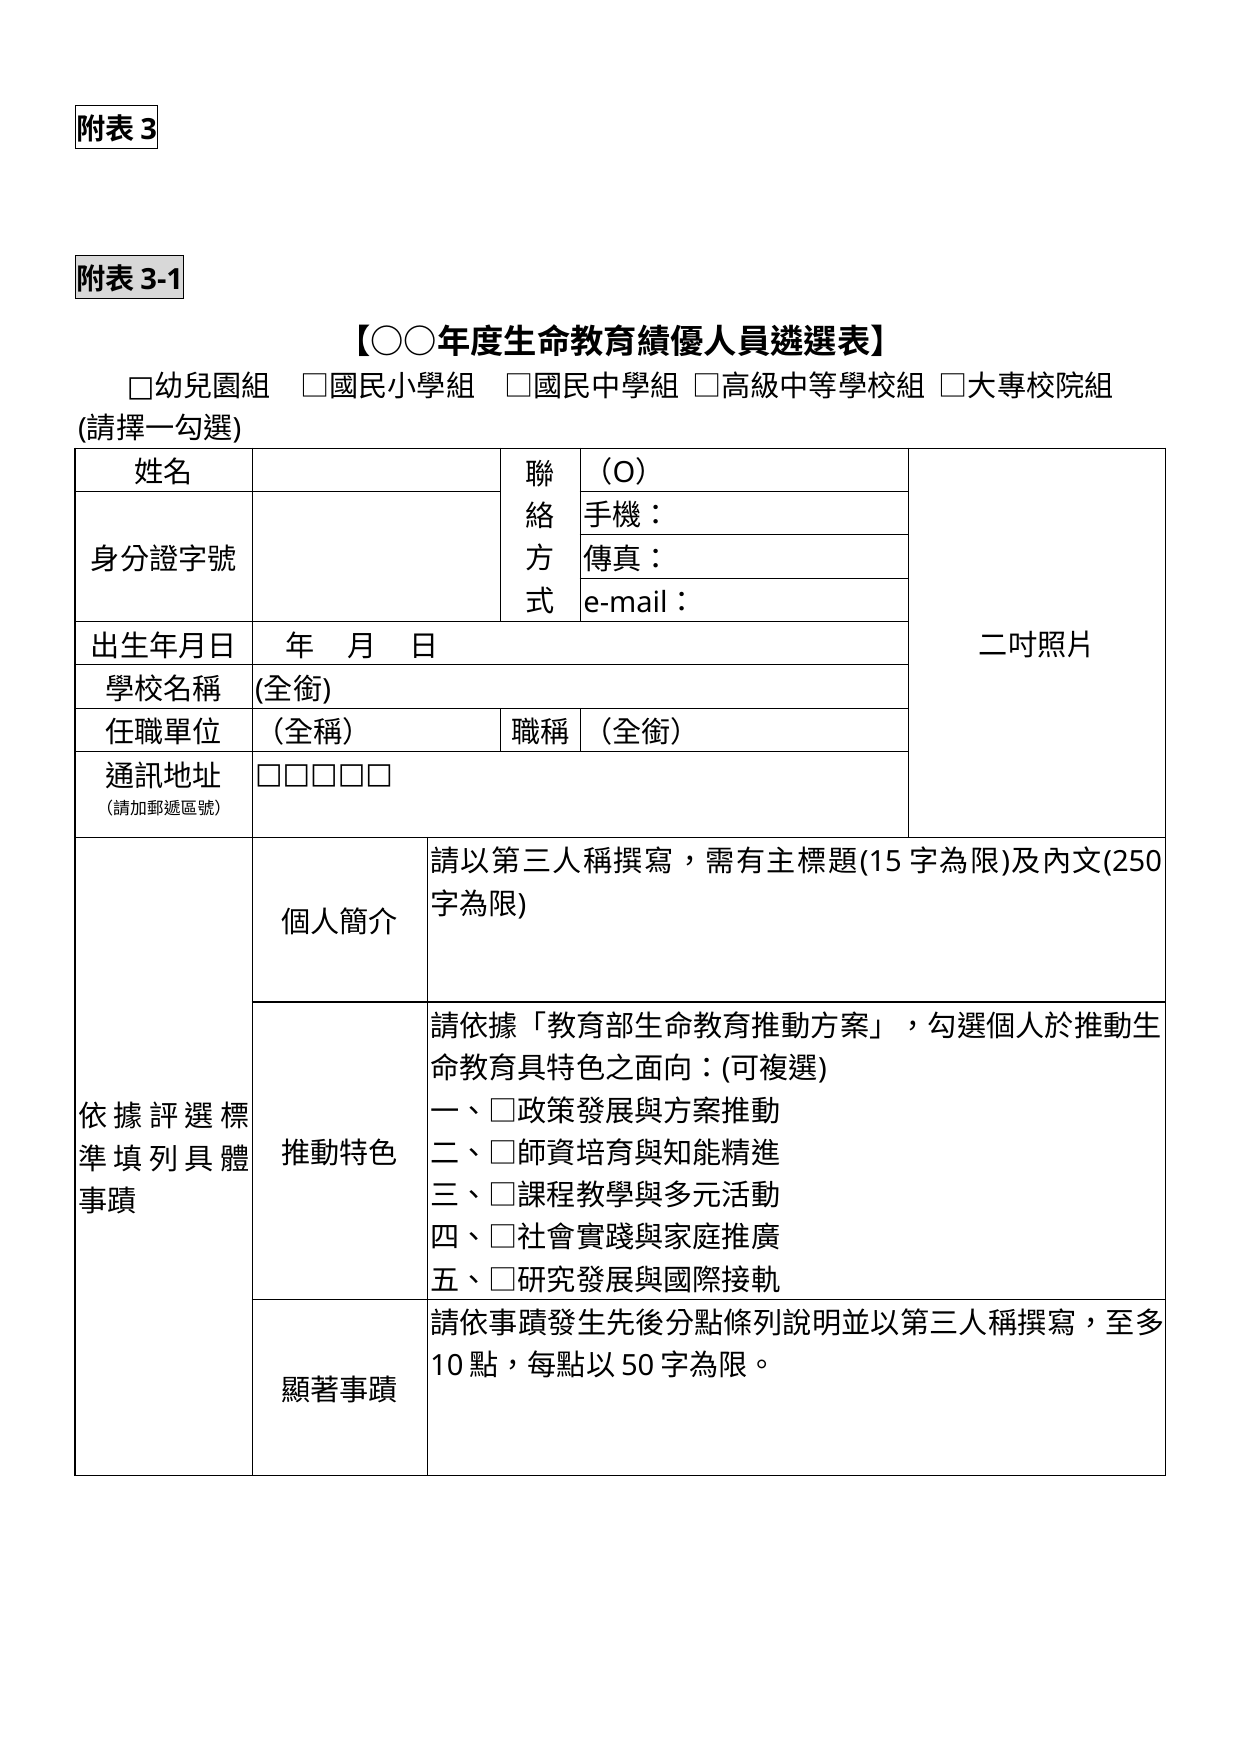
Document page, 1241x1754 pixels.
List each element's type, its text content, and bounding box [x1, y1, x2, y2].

table_cell e-mail： [581, 579, 908, 621]
table_cell 二吋照片 [909, 449, 1165, 837]
table_header 【○○年度生命教育績優人員遴選表】 [75, 315, 1165, 363]
text 附表3 [75, 89, 1165, 164]
table_cell 依據評選標準填列具體事蹟 [76, 838, 252, 1475]
table_cell 傳真： [581, 535, 908, 578]
table_cell (全銜) [253, 665, 908, 708]
table_cell 請依事蹟發生先後分點條列說明並以第三人稱撰寫，至多10點，每點以50字為限。 [428, 1300, 1165, 1475]
table_cell 年 月 日 [253, 622, 908, 664]
table_cell 通訊地址 （請加郵遞區號） [76, 752, 252, 837]
table_cell 出生年月日 [76, 622, 252, 664]
table_cell （全稱） [253, 709, 500, 751]
table_cell 學校名稱 [76, 665, 252, 708]
table_cell 個人簡介 [253, 838, 427, 1001]
table_cell 任職單位 [76, 709, 252, 751]
table_cell [253, 492, 500, 621]
table_cell [253, 449, 500, 491]
table_cell 聯 絡 方 式 [501, 449, 580, 621]
table_cell （全銜） [581, 709, 908, 751]
table_cell 姓名 [76, 449, 252, 491]
text 附表3-1 [75, 239, 1165, 314]
table_cell □幼兒園組 □國民小學組 □國民中學組 □高級中等學校組 □大專校院組 (請擇一勾選) [75, 363, 1165, 447]
table_cell 請以第三人稱撰寫，需有主標題(15字為限)及內文(250字為限) [428, 838, 1165, 1001]
table_cell 職稱 [501, 709, 580, 751]
table_cell 推動特色 [253, 1003, 427, 1298]
table_cell □□□□□ [253, 752, 908, 837]
table_cell 手機： [581, 492, 908, 534]
table_cell 顯著事蹟 [253, 1300, 427, 1475]
table_cell 身分證字號 [76, 492, 252, 621]
table_cell 請依據「教育部生命教育推動方案」，勾選個人於推動生命教育具特色之面向：(可複選) 一、□政策發展與方案推動 二、□師資培育與知能精進 三、□課程教學與多元活動 四、□社會實踐與家庭推廣 五、□研究發展與國際接軌 [428, 1003, 1165, 1298]
table_cell （O） [581, 449, 908, 491]
